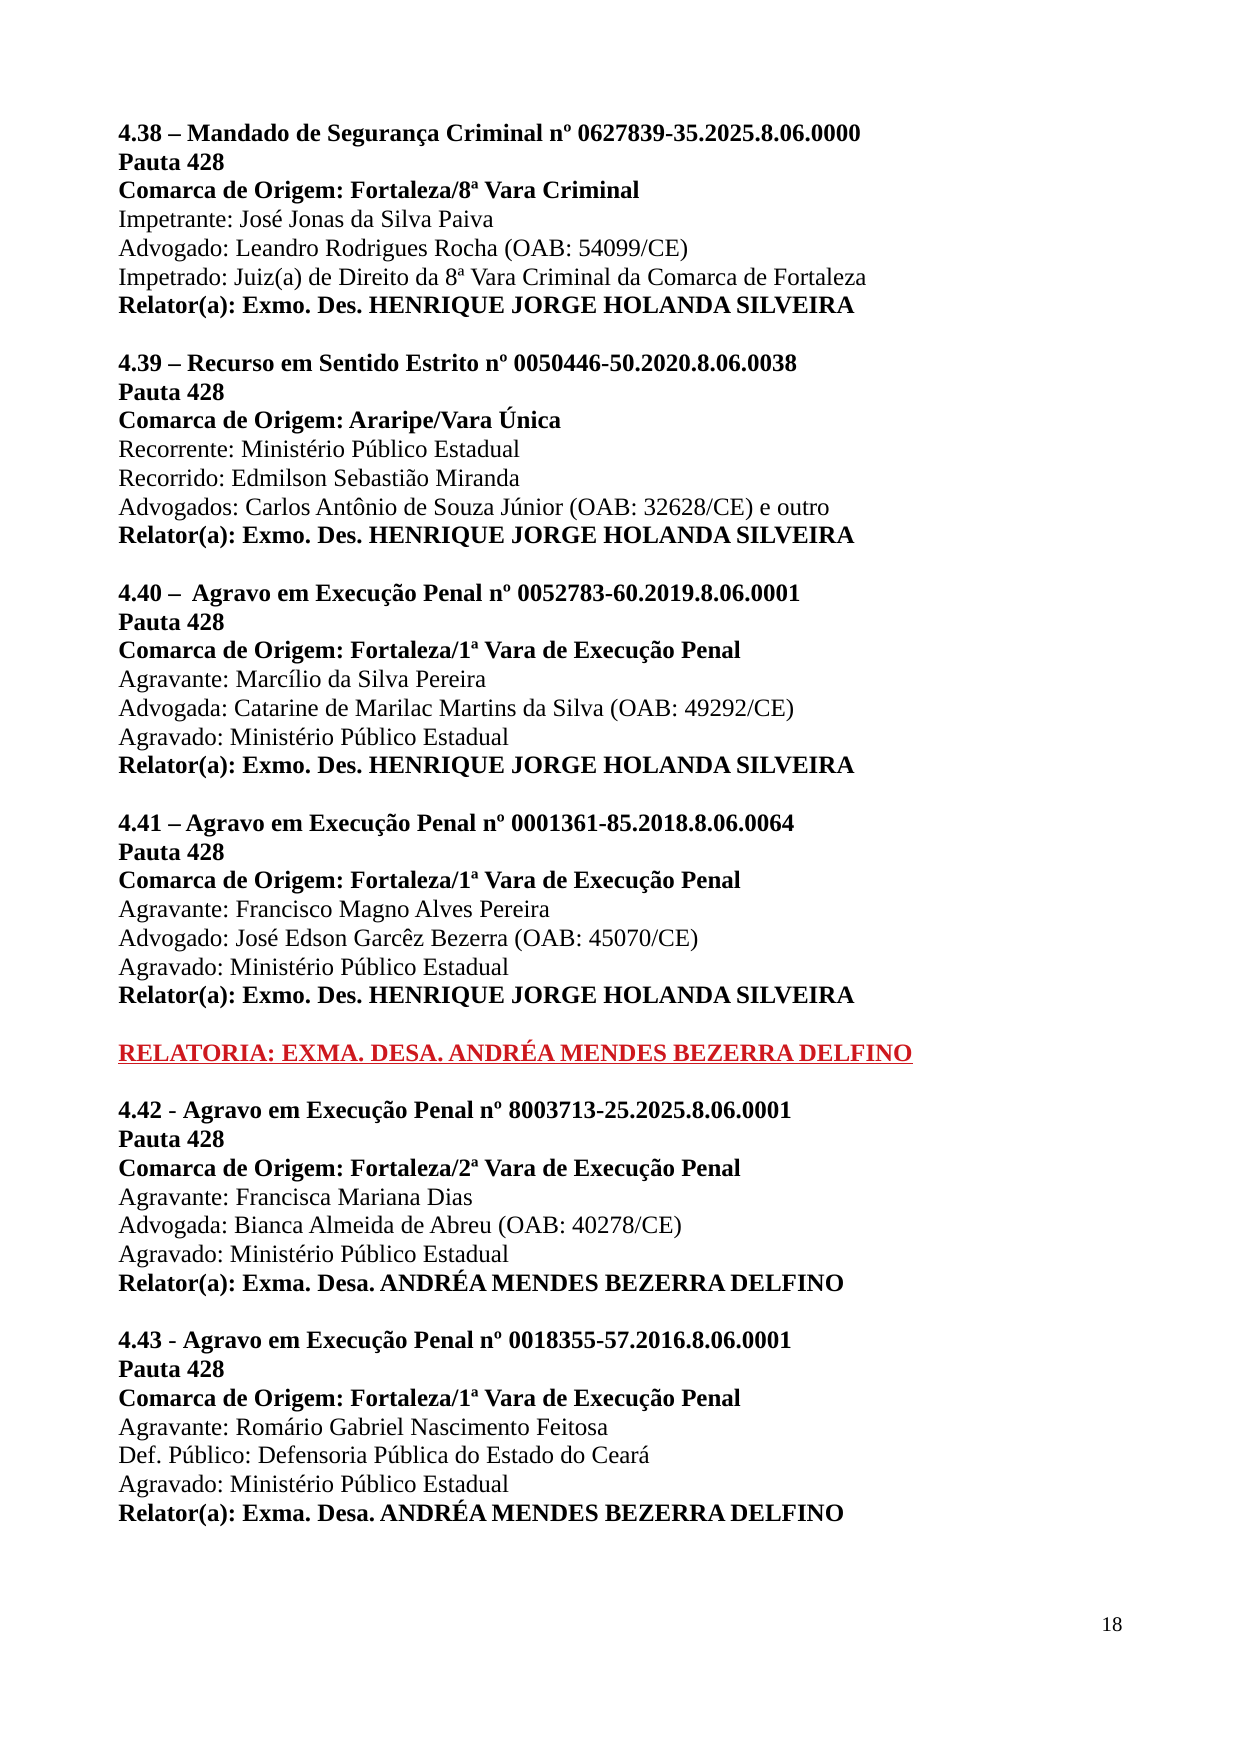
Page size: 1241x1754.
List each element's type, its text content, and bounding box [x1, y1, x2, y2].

text Comarca de Origem: Fortaleza/2ª Vara de Execução Penal [118, 1153, 1122, 1182]
text 4.43 - Agravo em Execução Penal nº 0018355-57.2016.8.06.0001 [118, 1326, 1122, 1354]
text Agravante: Marcílio da Silva Pereira [118, 664, 1122, 693]
text Recorrido: Edmilson Sebastião Miranda [118, 463, 1122, 492]
text Advogado: José Edson Garcêz Bezerra (OAB: 45070/CE) [118, 923, 1122, 952]
text Agravado: Ministério Público Estadual [118, 1239, 1122, 1268]
text Pauta 428 [118, 147, 1122, 176]
text Comarca de Origem: Fortaleza/1ª Vara de Execução Penal [118, 636, 1122, 664]
text Impetrado: Juiz(a) de Direito da 8ª Vara Criminal da Comarca de Fortaleza [118, 262, 1122, 291]
text Relator(a): Exma. Desa. ANDRÉA MENDES BEZERRA DELFINO [118, 1498, 1122, 1527]
text 4.38 – Mandado de Segurança Criminal nº 0627839-35.2025.8.06.0000 [118, 118, 1122, 147]
text Relator(a): Exmo. Des. HENRIQUE JORGE HOLANDA SILVEIRA [118, 291, 1122, 319]
text Agravado: Ministério Público Estadual [118, 952, 1122, 981]
text Pauta 428 [118, 377, 1122, 406]
text Pauta 428 [118, 1124, 1122, 1153]
text Advogado: Leandro Rodrigues Rocha (OAB: 54099/CE) [118, 233, 1122, 262]
text Advogados: Carlos Antônio de Souza Júnior (OAB: 32628/CE) e outro [118, 492, 1122, 521]
text Comarca de Origem: Araripe/Vara Única [118, 406, 1122, 434]
text Impetrante: José Jonas da Silva Paiva [118, 204, 1122, 233]
text Advogada: Bianca Almeida de Abreu (OAB: 40278/CE) [118, 1211, 1122, 1239]
text 4.42 - Agravo em Execução Penal nº 8003713-25.2025.8.06.0001 [118, 1096, 1122, 1124]
text Comarca de Origem: Fortaleza/8ª Vara Criminal [118, 176, 1122, 204]
text Relator(a): Exmo. Des. HENRIQUE JORGE HOLANDA SILVEIRA [118, 751, 1122, 779]
text Pauta 428 [118, 1354, 1122, 1383]
text Relator(a): Exma. Desa. ANDRÉA MENDES BEZERRA DELFINO [118, 1268, 1122, 1297]
text 4.41 – Agravo em Execução Penal nº 0001361-85.2018.8.06.0064 [118, 808, 1122, 837]
text Recorrente: Ministério Público Estadual [118, 434, 1122, 463]
text Agravado: Ministério Público Estadual [118, 1469, 1122, 1498]
text Comarca de Origem: Fortaleza/1ª Vara de Execução Penal [118, 1383, 1122, 1412]
text Pauta 428 [118, 837, 1122, 866]
text Advogada: Catarine de Marilac Martins da Silva (OAB: 49292/CE) [118, 693, 1122, 722]
text 4.40 – Agravo em Execução Penal nº 0052783-60.2019.8.06.0001 [118, 578, 1122, 607]
text Comarca de Origem: Fortaleza/1ª Vara de Execução Penal [118, 866, 1122, 894]
text Relator(a): Exmo. Des. HENRIQUE JORGE HOLANDA SILVEIRA [118, 521, 1122, 549]
text Agravado: Ministério Público Estadual [118, 722, 1122, 751]
text Agravante: Francisca Mariana Dias [118, 1182, 1122, 1211]
text Pauta 428 [118, 607, 1122, 636]
text Agravante: Francisco Magno Alves Pereira [118, 894, 1122, 923]
text Agravante: Romário Gabriel Nascimento Feitosa [118, 1412, 1122, 1441]
text Relator(a): Exmo. Des. HENRIQUE JORGE HOLANDA SILVEIRA [118, 981, 1122, 1009]
text Def. Público: Defensoria Pública do Estado do Ceará [118, 1441, 1122, 1469]
text 4.39 – Recurso em Sentido Estrito nº 0050446-50.2020.8.06.0038 [118, 348, 1122, 377]
text RELATORIA: EXMA. DESA. ANDRÉA MENDES BEZERRA DELFINO [118, 1038, 1122, 1067]
